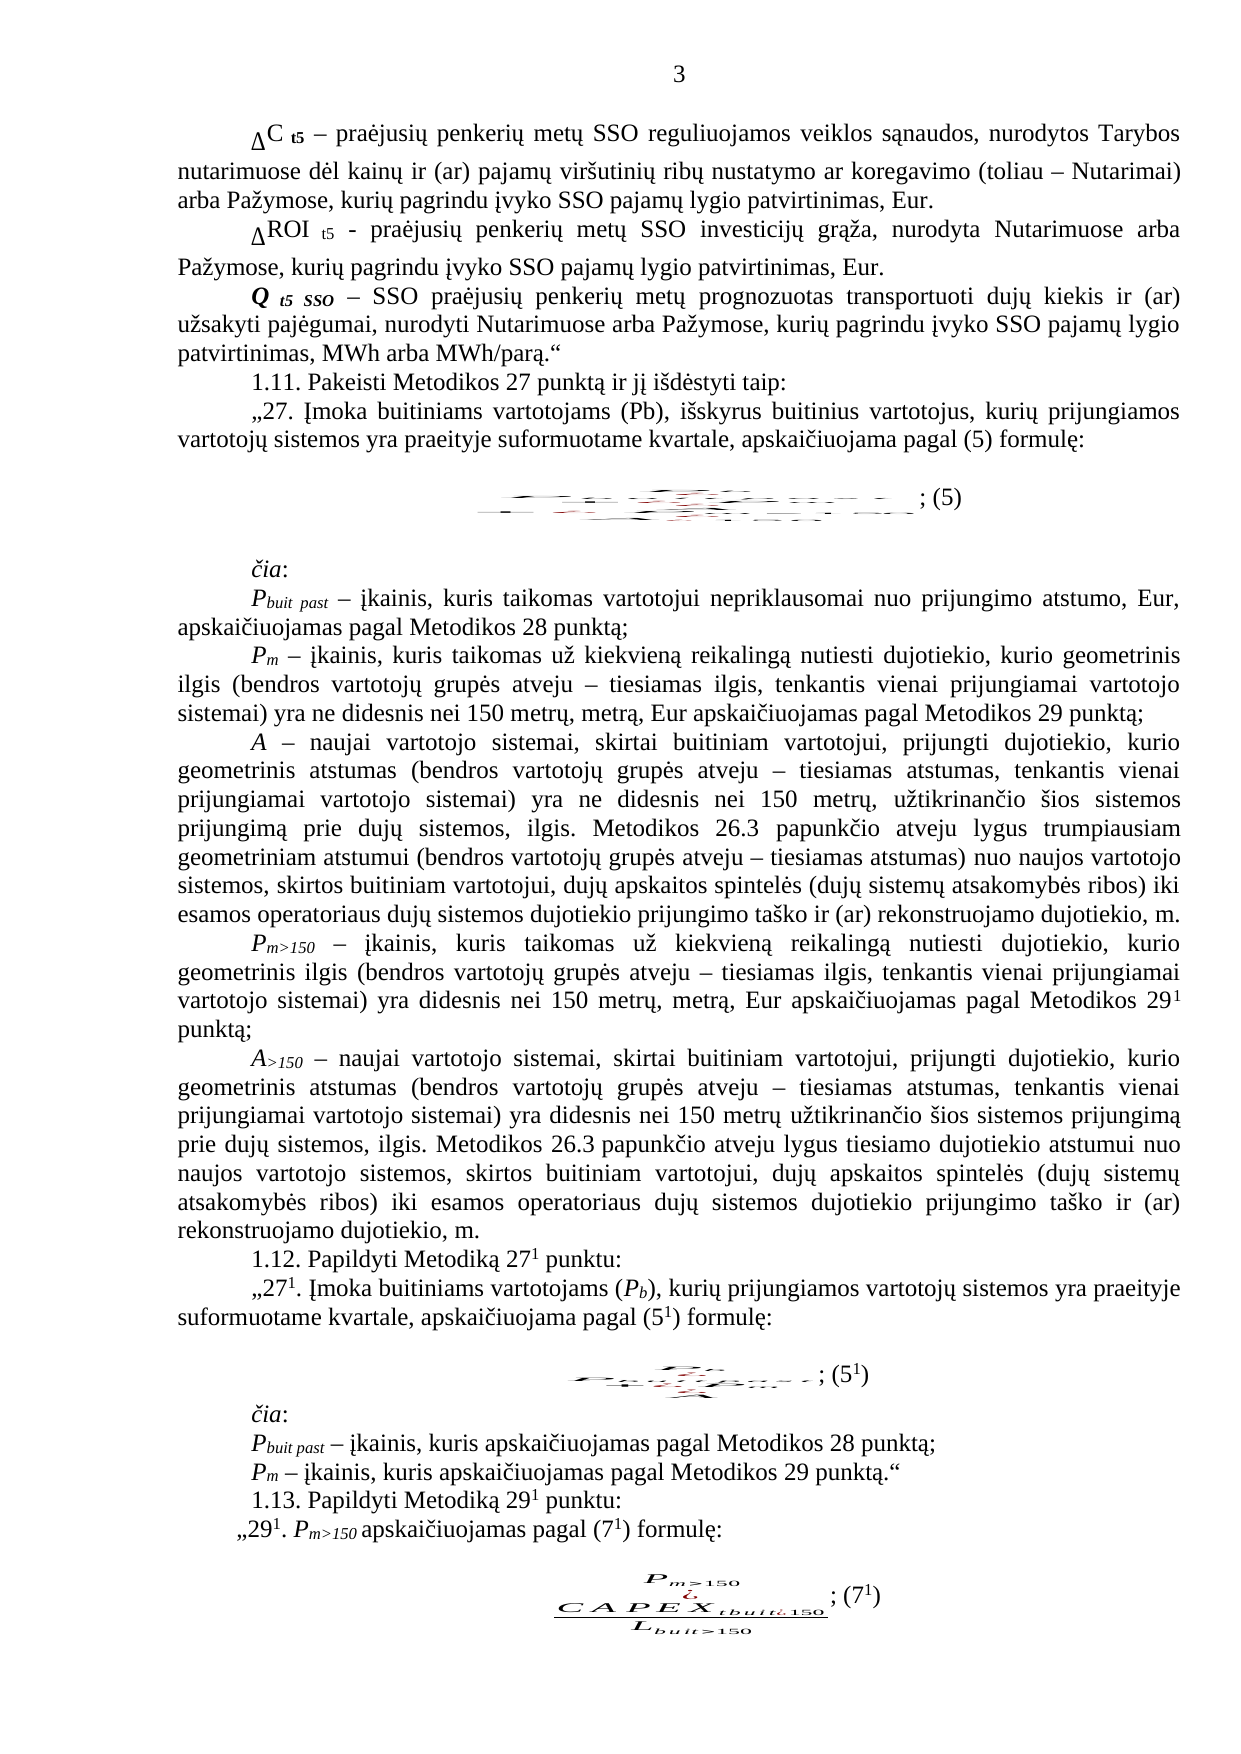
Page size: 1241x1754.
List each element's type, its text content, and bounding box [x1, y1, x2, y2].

text ; (71) [177, 1572, 1181, 1636]
text A – naujai vartotojo sistemai, skirtai buitiniam vartotojui, prijungti dujotiekio, kurio geometrinis atstumas (bendros vartotojų grupės atveju – tiesiamas atstumas, tenkantis vienai prijungiamai vartotojo sistemai) yra ne didesnis nei 150 metrų, užtikrinančio šios sistemos prijungimą prie dujų sistemos, ilgis. Metodikos 26.3 papunkčio atveju lygus trumpiausiam geometriniam atstumui (bendros vartotojų grupės atveju – tiesiamas atstumas) nuo naujos vartotojo sistemos, skirtos buitiniam vartotojui, dujų apskaitos spintelės (dujų sistemų atsakomybės ribos) iki esamos operatoriaus dujų sistemos dujotiekio prijungimo taško ir (ar) rekonstruojamo dujotiekio, m. [177, 727, 1181, 928]
text ROI t5 - praėjusių penkerių metų SSO investicijų grąža, nurodyta Nutarimuose arba Pažymose, kurių pagrindu įvyko SSO pajamų lygio patvirtinimas, Eur. [177, 214, 1181, 281]
text Q t5 SSO – SSO praėjusių penkerių metų prognozuotas transportuoti dujų kiekis ir (ar) užsakyti pajėgumai, nurodyti Nutarimuose arba Pažymose, kurių pagrindu įvyko SSO pajamų lygio patvirtinimas, MWh arba MWh/parą.“ [177, 281, 1181, 367]
text C t5 – praėjusių penkerių metų SSO reguliuojamos veiklos sąnaudos, nurodytos Tarybos nutarimuose dėl kainų ir (ar) pajamų viršutinių ribų nustatymo ar koregavimo (toliau – Nutarimai) arba Pažymose, kurių pagrindu įvyko SSO pajamų lygio patvirtinimas, Eur. [177, 118, 1181, 214]
text 1.13. Papildyti Metodiką 291 punktu: [177, 1485, 1181, 1514]
text 1.12. Papildyti Metodiką 271 punktu: [177, 1244, 1181, 1273]
text Pbuit past – įkainis, kuris apskaičiuojamas pagal Metodikos 28 punktą; [177, 1428, 1181, 1457]
text „291. Pm>150 apskaičiuojamas pagal (71) formulę: [177, 1514, 1181, 1543]
text 1.11. Pakeisti Metodikos 27 punktą ir jį išdėstyti taip: [177, 367, 1181, 396]
text „271. Įmoka buitiniams vartotojams (Pb), kurių prijungiamos vartotojų sistemos yra praeityje suformuotame kvartale, apskaičiuojama pagal (51) formulę: [177, 1273, 1181, 1331]
text čia: [177, 1399, 1181, 1428]
text ; (5) [177, 482, 1181, 522]
text Pbuit past – įkainis, kuris taikomas vartotojui nepriklausomai nuo prijungimo atstumo, Eur, apskaičiuojamas pagal Metodikos 28 punktą; [177, 583, 1181, 641]
text Pm>150 – įkainis, kuris taikomas už kiekvieną reikalingą nutiesti dujotiekio, kurio geometrinis ilgis (bendros vartotojų grupės atveju – tiesiamas ilgis, tenkantis vienai prijungiamai vartotojo sistemai) yra didesnis nei 150 metrų, metrą, Eur apskaičiuojamas pagal Metodikos 291 punktą; [177, 928, 1181, 1043]
text A>150 – naujai vartotojo sistemai, skirtai buitiniam vartotojui, prijungti dujotiekio, kurio geometrinis atstumas (bendros vartotojų grupės atveju – tiesiamas atstumas, tenkantis vienai prijungiamai vartotojo sistemai) yra didesnis nei 150 metrų užtikrinančio šios sistemos prijungimą prie dujų sistemos, ilgis. Metodikos 26.3 papunkčio atveju lygus tiesiamo dujotiekio atstumui nuo naujos vartotojo sistemos, skirtos buitiniam vartotojui, dujų apskaitos spintelės (dujų sistemų atsakomybės ribos) iki esamos operatoriaus dujų sistemos dujotiekio prijungimo taško ir (ar) rekonstruojamo dujotiekio, m. [177, 1043, 1181, 1244]
text Pm – įkainis, kuris apskaičiuojamas pagal Metodikos 29 punktą.“ [177, 1457, 1181, 1485]
text „27. Įmoka buitiniams vartotojams (Pb), išskyrus buitinius vartotojus, kurių prijungiamos vartotojų sistemos yra praeityje suformuotame kvartale, apskaičiuojama pagal (5) formulę: [177, 396, 1181, 453]
text čia: [177, 554, 1181, 583]
text ; (51) [177, 1359, 1181, 1399]
text Pm – įkainis, kuris taikomas už kiekvieną reikalingą nutiesti dujotiekio, kurio geometrinis ilgis (bendros vartotojų grupės atveju – tiesiamas ilgis, tenkantis vienai prijungiamai vartotojo sistemai) yra ne didesnis nei 150 metrų, metrą, Eur apskaičiuojamas pagal Metodikos 29 punktą; [177, 641, 1181, 727]
